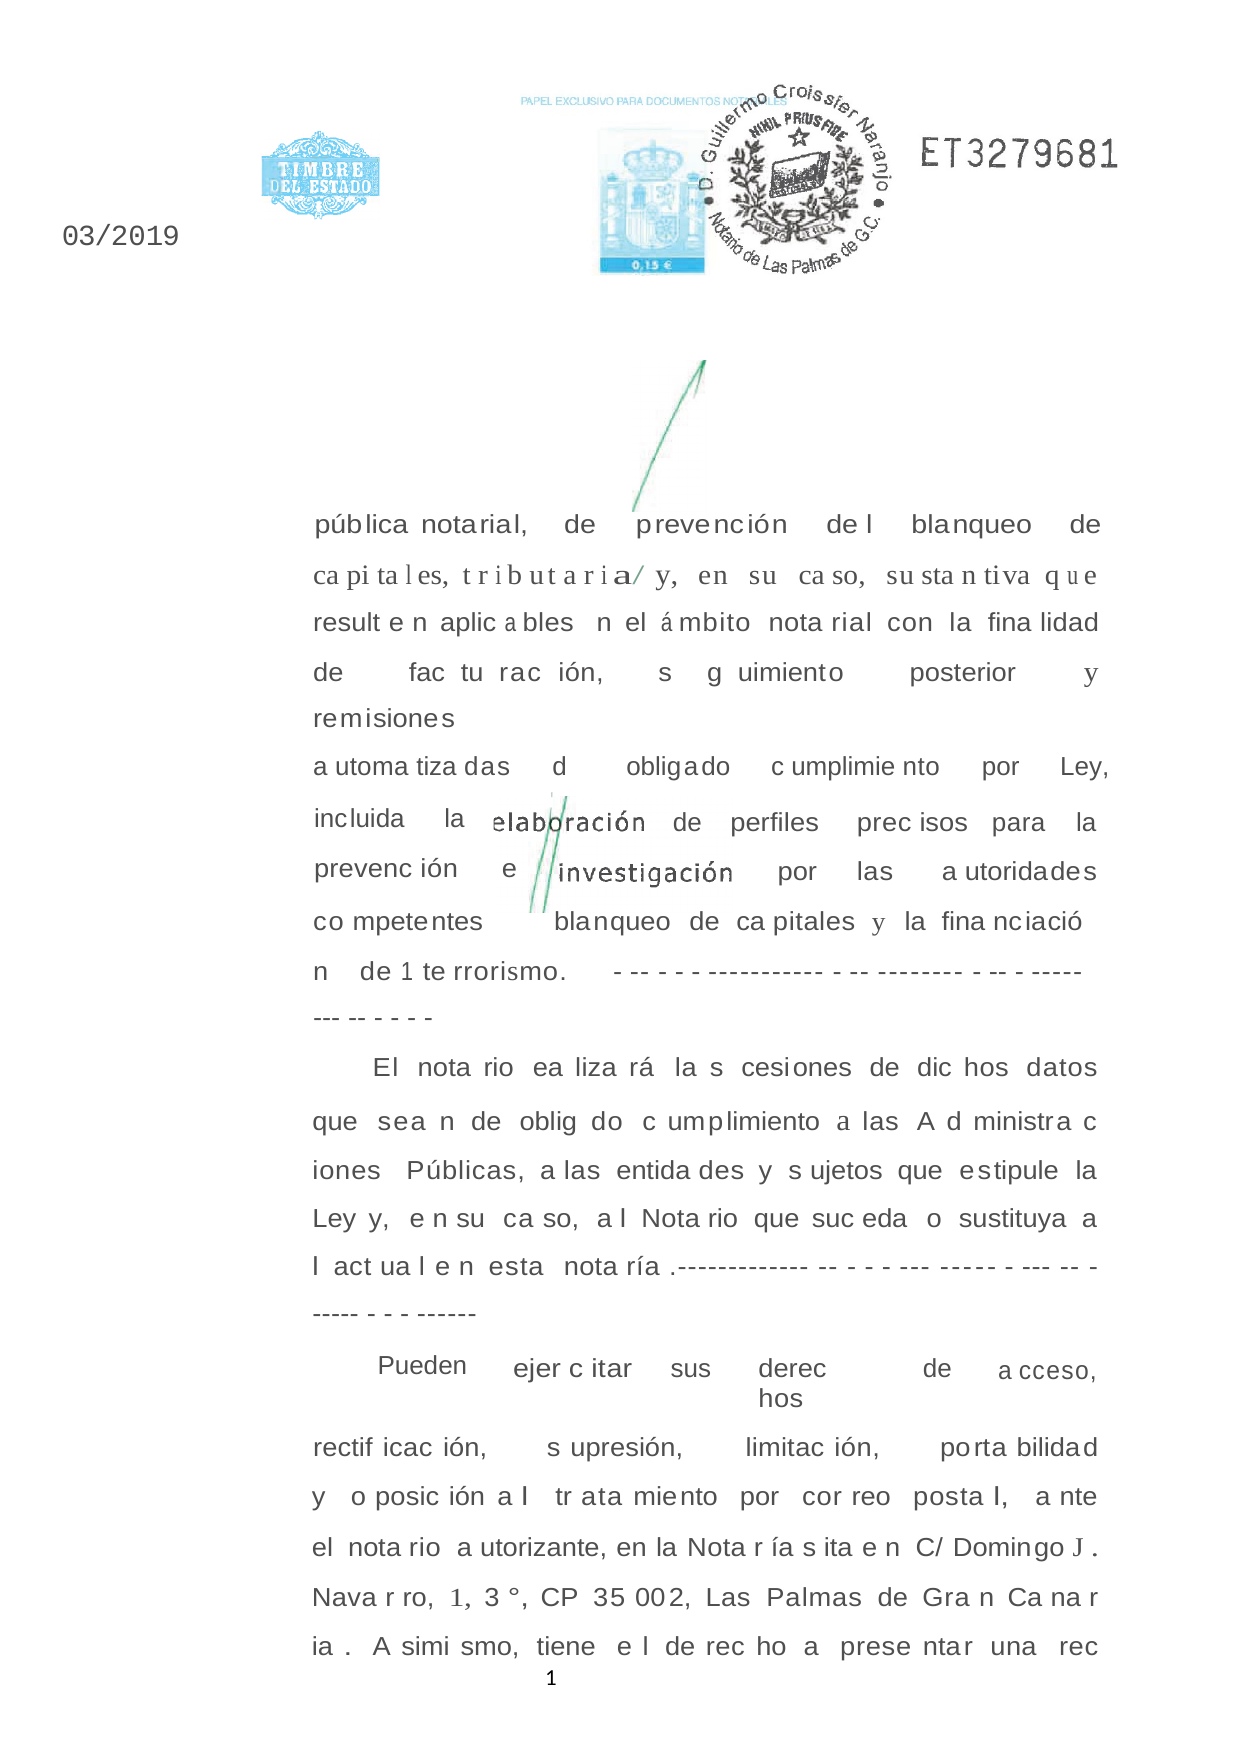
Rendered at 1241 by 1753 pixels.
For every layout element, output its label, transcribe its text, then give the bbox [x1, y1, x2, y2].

text incluida la ' [314, 787, 553, 833]
text rectif icac ión, s upresión, limitac ión, porta bilidad y o posic ión a l tr ata miento por cor reo posta l, a nte el nota rio a utorizante, en la Nota r ía s ita e n C/ Domingo J . Nava r ro, 1, 3 °, CP 35 002, Las Palmas de Gra n Ca na r ia . A simi smo, tiene e l de rec ho a prese ntar una rec [312, 1432, 1099, 1661]
text 03/2019 [62, 220, 519, 252]
text de perfiles prec isos para la por las a utoridades [733, 807, 1098, 886]
text El nota rio ea liza rá la s cesiones de dic hos datos que sea n de oblig do c umplimiento a las A d ministra c iones Públicas, a las entida des y s ujetos que estipule la Ley y, e n su ca so, a l Nota rio que suc eda o sustituya a l act ua l e n esta nota ría .------------- -- - - - --- ----- - --- -- - ----- - - - ------ [312, 1052, 1097, 1328]
text Pueden [50, 1350, 467, 1379]
text co mpetentes blanqueo de ca pitales y la fina nciació n de 1 te rrorismo. - -- - - - ----------- - -- -------- - -- - ----- --- -- - - - - [313, 906, 1098, 1032]
text derec hos [758, 1353, 877, 1413]
subtitle pública notarial, de prevención de l blanqueo de [313, 512, 1130, 539]
text ejer c itar sus [513, 1353, 712, 1383]
text [1118, 220, 1130, 252]
text de a cceso, [923, 1353, 1130, 1385]
text prevenc ión e [314, 853, 493, 883]
subtitle a utoma tiza das d obligado c umplimie nto por Ley, [313, 751, 1130, 781]
text ca pi ta l es, t r i b ut a r i a/ y, en su ca so, su sta n tiva q u e result e n aplic a bles n el á mbito nota rial con la fina lidad de fac tu rac ión, s g uimiento posterior y remisiones [313, 557, 1099, 733]
